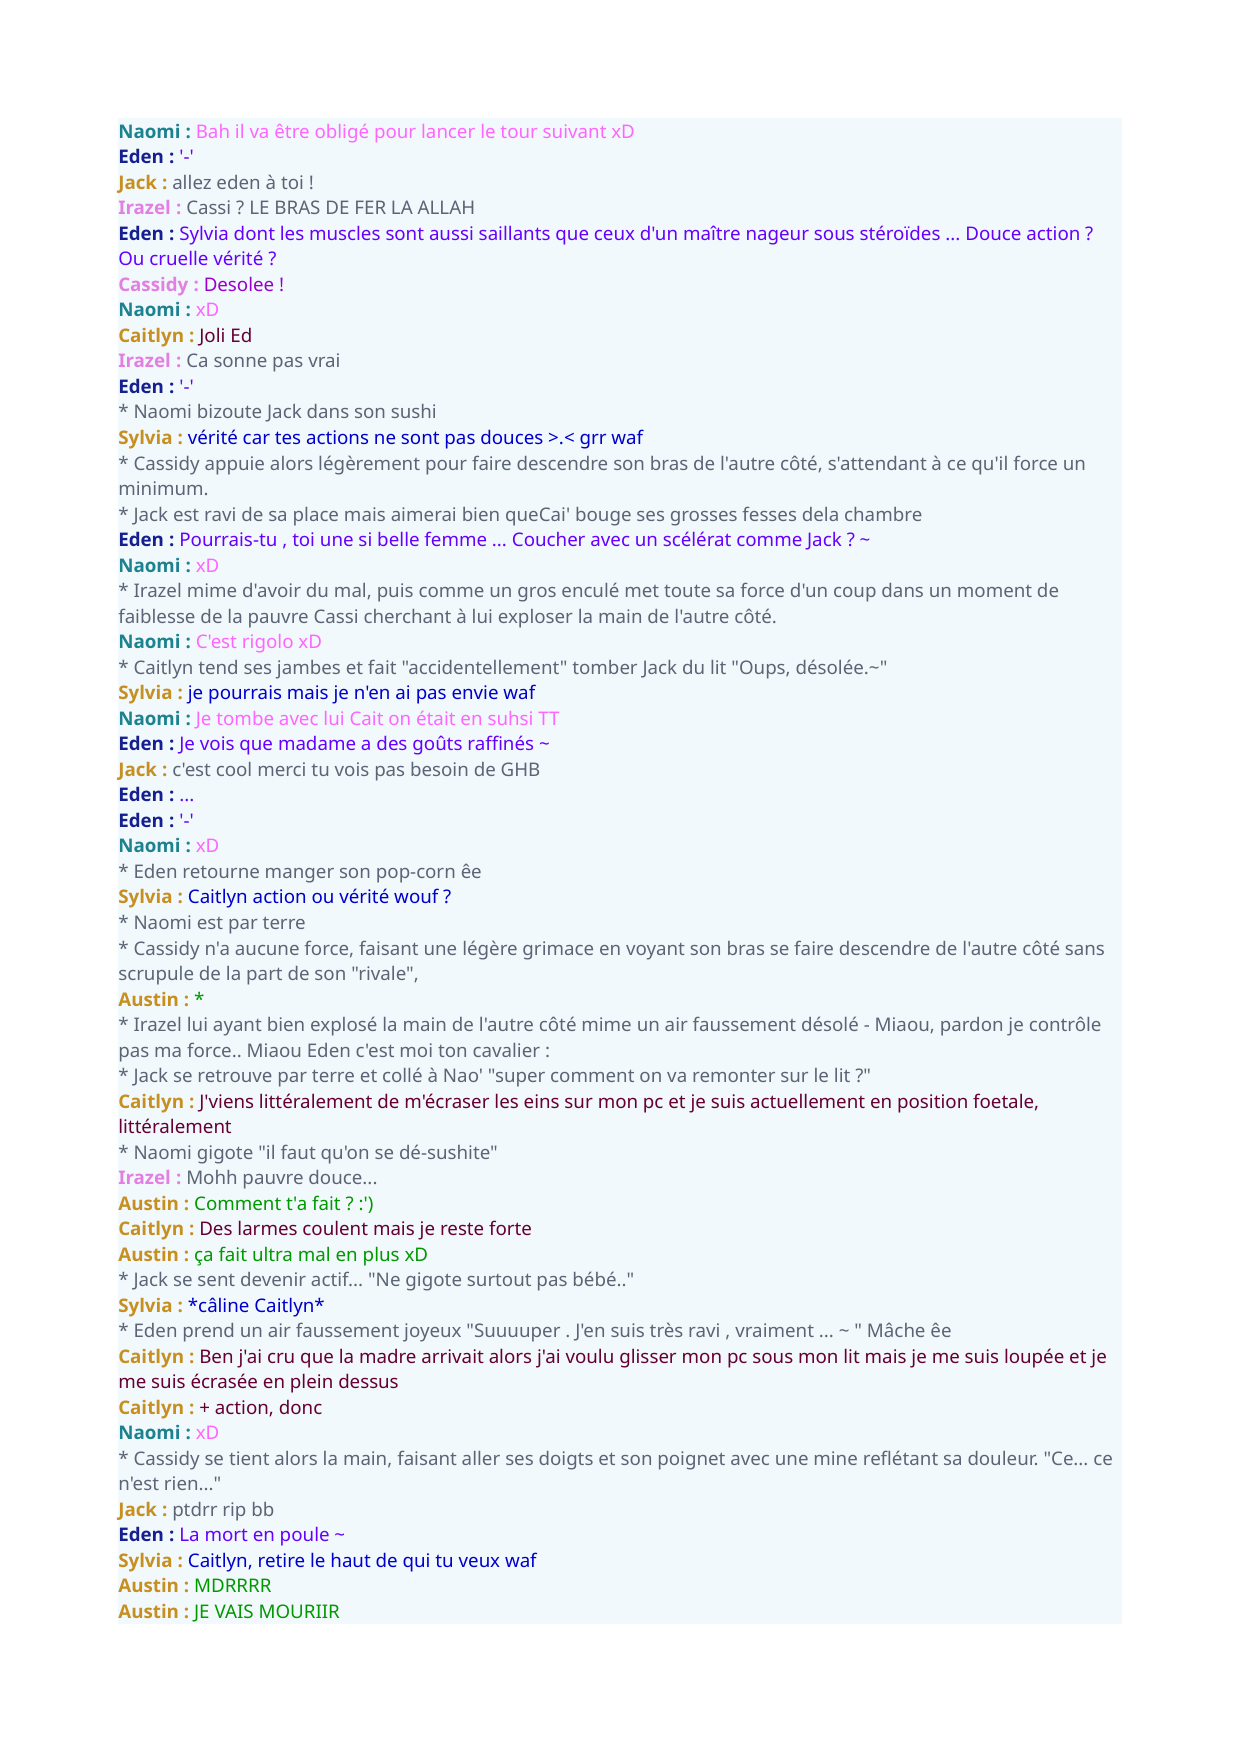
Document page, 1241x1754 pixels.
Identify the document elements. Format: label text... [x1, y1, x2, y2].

text Caitlyn : Des larmes coulent mais je reste forte [118, 1216, 1122, 1241]
text Naomi : xD [118, 297, 1122, 322]
text * Irazel mime d'avoir du mal, puis comme un gros enculé met toute sa force d'un coup dans un moment de faiblesse de la pauvre Cassi cherchant à lui exploser la main de l'autre côté. [118, 577, 1122, 628]
text Caitlyn : Joli Ed [118, 322, 1122, 348]
text * Jack se sent devenir actif... "Ne gigote surtout pas bébé.." [118, 1267, 1122, 1292]
text Sylvia : je pourrais mais je n'en ai pas envie waf [118, 679, 1122, 705]
text Austin : JE VAIS MOURIIR [118, 1598, 1122, 1624]
text Eden : Sylvia dont les muscles sont aussi saillants que ceux d'un maître nageur sous stéroïdes ... Douce action ? Ou cruelle vérité ? [118, 220, 1122, 271]
text Eden : Je vois que madame a des goûts raffinés ~ [118, 731, 1122, 756]
text Irazel : Mohh pauvre douce... [118, 1164, 1122, 1190]
text Eden : '-' [118, 144, 1122, 169]
text * Eden retourne manger son pop-corn êe [118, 858, 1122, 884]
text Sylvia : vérité car tes actions ne sont pas douces >.< grr waf [118, 424, 1122, 450]
text * Jack se retrouve par terre et collé à Nao' "super comment on va remonter sur le lit ?" [118, 1062, 1122, 1088]
text Austin : * [118, 986, 1122, 1011]
text Naomi : Bah il va être obligé pour lancer le tour suivant xD [118, 118, 1122, 144]
text Austin : ça fait ultra mal en plus xD [118, 1241, 1122, 1267]
text * Caitlyn tend ses jambes et fait "accidentellement" tomber Jack du lit "Oups, désolée.~" [118, 654, 1122, 679]
text Sylvia : Caitlyn, retire le haut de qui tu veux waf [118, 1547, 1122, 1573]
text Sylvia : *câline Caitlyn* [118, 1292, 1122, 1318]
text * Naomi est par terre [118, 909, 1122, 935]
text Eden : '-' [118, 807, 1122, 833]
text Eden : ... [118, 782, 1122, 807]
text Naomi : xD [118, 1420, 1122, 1445]
text Caitlyn : + action, donc [118, 1394, 1122, 1420]
text Jack : ptdrr rip bb [118, 1496, 1122, 1522]
text Caitlyn : J'viens littéralement de m'écraser les eins sur mon pc et je suis actuellement en position foetale, littéralement [118, 1088, 1122, 1139]
text Naomi : xD [118, 833, 1122, 858]
text Irazel : Ca sonne pas vrai [118, 348, 1122, 373]
text * Naomi gigote "il faut qu'on se dé-sushite" [118, 1139, 1122, 1164]
text Irazel : Cassi ? LE BRAS DE FER LA ALLAH [118, 195, 1122, 220]
text * Cassidy n'a aucune force, faisant une légère grimace en voyant son bras se faire descendre de l'autre côté sans scrupule de la part de son "rivale", [118, 935, 1122, 986]
text Cassidy : Desolee ! [118, 271, 1122, 297]
text * Eden prend un air faussement joyeux "Suuuuper . J'en suis très ravi , vraiment ... ~ " Mâche êe [118, 1318, 1122, 1343]
text * Cassidy se tient alors la main, faisant aller ses doigts et son poignet avec une mine reflétant sa douleur. "Ce... ce n'est rien..." [118, 1445, 1122, 1496]
text Eden : La mort en poule ~ [118, 1522, 1122, 1547]
text Jack : c'est cool merci tu vois pas besoin de GHB [118, 756, 1122, 782]
text Eden : Pourrais-tu , toi une si belle femme ... Coucher avec un scélérat comme Jack ? ~ [118, 526, 1122, 552]
text Naomi : C'est rigolo xD [118, 628, 1122, 654]
text Naomi : Je tombe avec lui Cait on était en suhsi TT [118, 705, 1122, 731]
text Sylvia : Caitlyn action ou vérité wouf ? [118, 884, 1122, 909]
text * Irazel lui ayant bien explosé la main de l'autre côté mime un air faussement désolé - Miaou, pardon je contrôle pas ma force.. Miaou Eden c'est moi ton cavalier : [118, 1011, 1122, 1062]
text * Cassidy appuie alors légèrement pour faire descendre son bras de l'autre côté, s'attendant à ce qu'il force un minimum. [118, 450, 1122, 501]
text Caitlyn : Ben j'ai cru que la madre arrivait alors j'ai voulu glisser mon pc sous mon lit mais je me suis loupée et je me suis écrasée en plein dessus [118, 1343, 1122, 1394]
text Eden : '-' [118, 373, 1122, 399]
text * Jack est ravi de sa place mais aimerai bien queCai' bouge ses grosses fesses dela chambre [118, 501, 1122, 526]
text Austin : Comment t'a fait ? :') [118, 1190, 1122, 1216]
text * Naomi bizoute Jack dans son sushi [118, 399, 1122, 424]
text Naomi : xD [118, 552, 1122, 577]
text Austin : MDRRRR [118, 1573, 1122, 1598]
text Jack : allez eden à toi ! [118, 169, 1122, 195]
